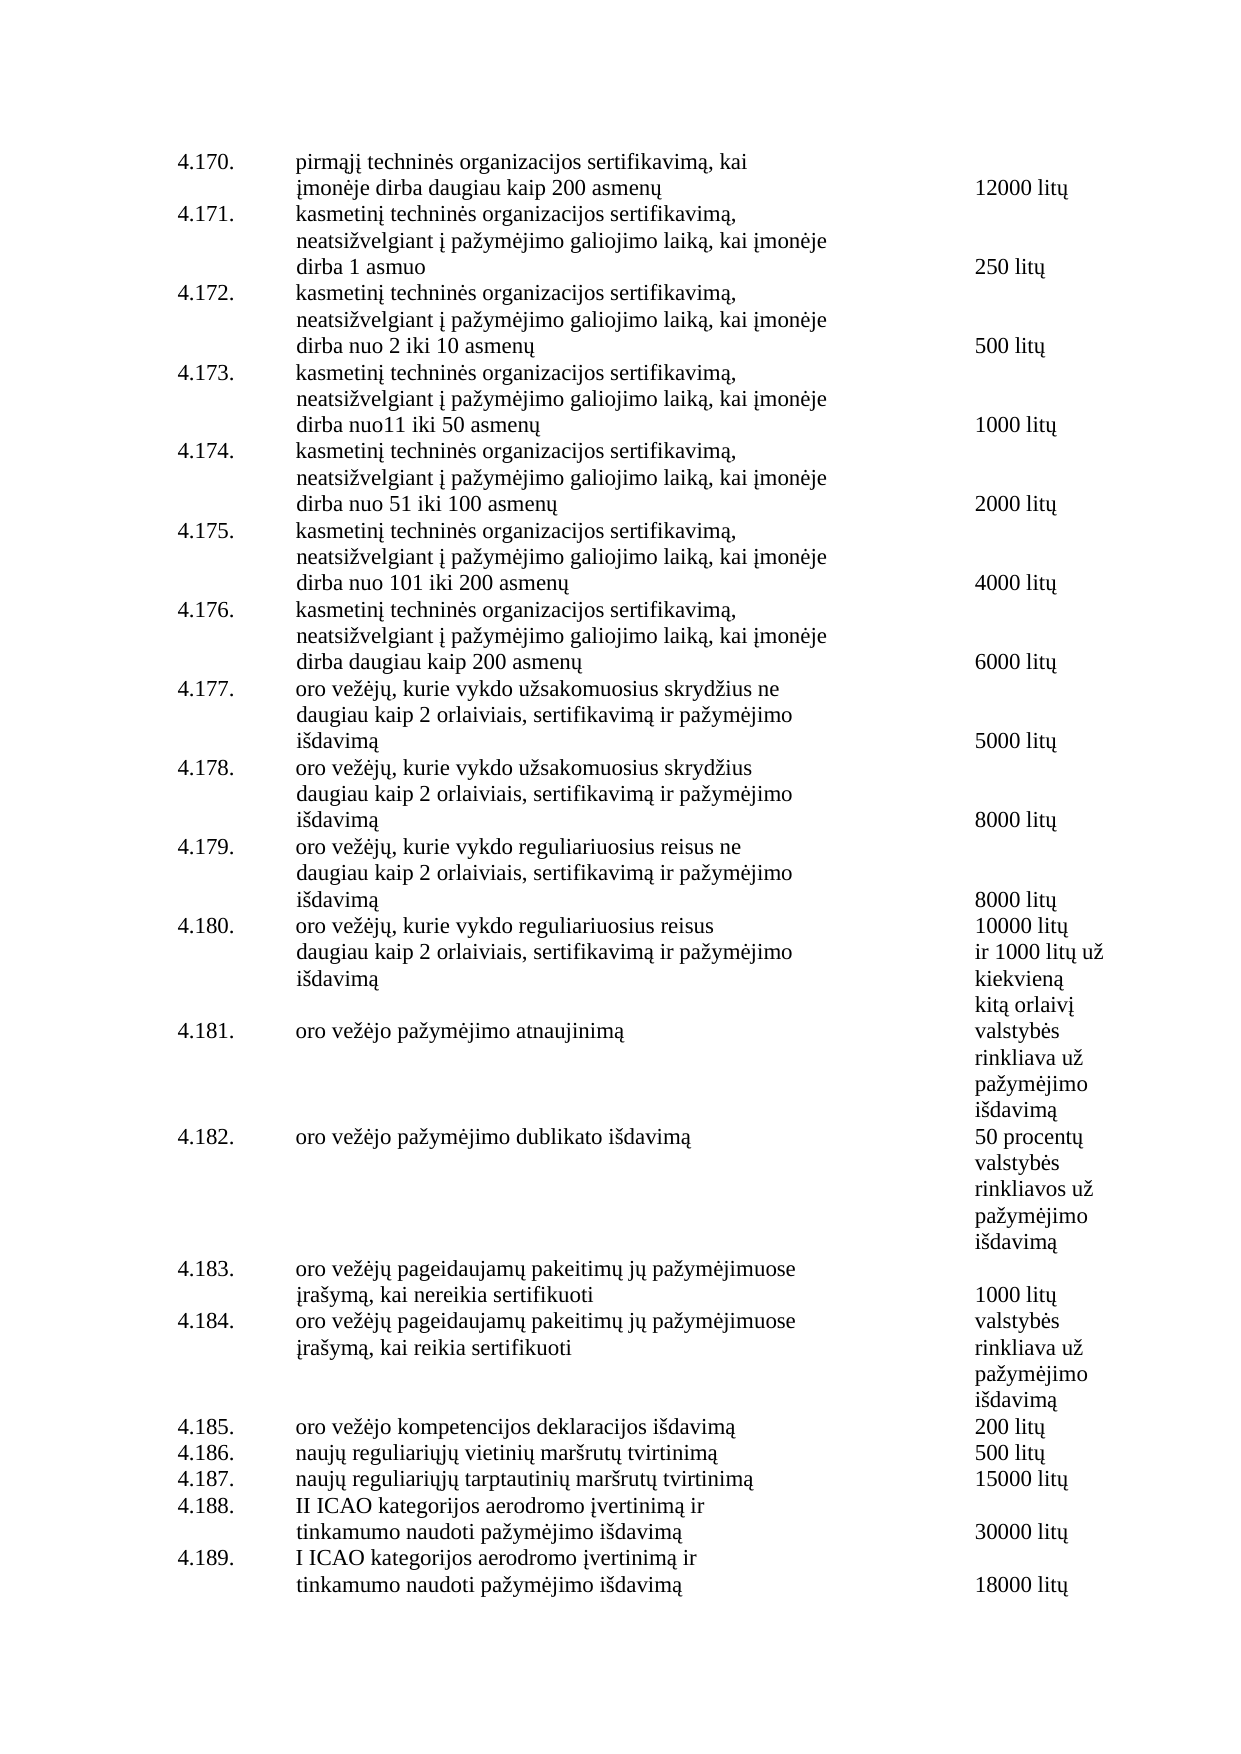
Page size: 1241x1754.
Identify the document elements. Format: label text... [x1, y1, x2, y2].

text 4.179. oro vežėjų, kurie vykdo reguliariuosius reisus ne daugiau kaip 2 orlaiviais, sertifikavimą ir pažymėjimo išdavimą 8000 litų [177, 833, 1122, 912]
text 4.176. kasmetinį techninės organizacijos sertifikavimą, neatsižvelgiant į pažymėjimo galiojimo laiką, kai įmonėje dirba daugiau kaip 200 asmenų 6000 litų [177, 596, 1122, 675]
text 4.173. kasmetinį techninės organizacijos sertifikavimą, neatsižvelgiant į pažymėjimo galiojimo laiką, kai įmonėje dirba nuo11 iki 50 asmenų 1000 litų [177, 358, 1122, 438]
text 4.186. naujų reguliariųjų vietinių maršrutų tvirtinimą 500 litų [177, 1439, 1122, 1465]
text 4.175. kasmetinį techninės organizacijos sertifikavimą, neatsižvelgiant į pažymėjimo galiojimo laiką, kai įmonėje dirba nuo 101 iki 200 asmenų 4000 litų [177, 517, 1122, 596]
text 4.187. naujų reguliariųjų tarptautinių maršrutų tvirtinimą 15000 litų [177, 1465, 1122, 1492]
text 4.170. pirmąjį techninės organizacijos sertifikavimą, kai įmonėje dirba daugiau kaip 200 asmenų 12000 litų [177, 148, 1122, 200]
text 4.171. kasmetinį techninės organizacijos sertifikavimą, neatsižvelgiant į pažymėjimo galiojimo laiką, kai įmonėje dirba 1 asmuo 250 litų [177, 200, 1122, 279]
text 4.180. oro vežėjų, kurie vykdo reguliariuosius reisus 10000 litų daugiau kaip 2 orlaiviais, sertifikavimą ir pažymėjimo ir 1000 litų už išdavimą kiekvieną kitą orlaivį [177, 912, 1122, 1017]
text 4.177. oro vežėjų, kurie vykdo užsakomuosius skrydžius ne daugiau kaip 2 orlaiviais, sertifikavimą ir pažymėjimo išdavimą 5000 litų [177, 675, 1122, 754]
text 4.188. II ICAO kategorijos aerodromo įvertinimą ir tinkamumo naudoti pažymėjimo išdavimą 30000 litų [177, 1492, 1122, 1544]
text 4.172. kasmetinį techninės organizacijos sertifikavimą, neatsižvelgiant į pažymėjimo galiojimo laiką, kai įmonėje dirba nuo 2 iki 10 asmenų 500 litų [177, 279, 1122, 358]
text 4.185. oro vežėjo kompetencijos deklaracijos išdavimą 200 litų [177, 1413, 1122, 1439]
text 4.174. kasmetinį techninės organizacijos sertifikavimą, neatsižvelgiant į pažymėjimo galiojimo laiką, kai įmonėje dirba nuo 51 iki 100 asmenų 2000 litų [177, 438, 1122, 517]
text 4.183. oro vežėjų pageidaujamų pakeitimų jų pažymėjimuose įrašymą, kai nereikia sertifikuoti 1000 litų [177, 1254, 1122, 1307]
text 4.181. oro vežėjo pažymėjimo atnaujinimą valstybės rinkliava už pažymėjimo išdavimą [177, 1017, 1122, 1123]
text 4.178. oro vežėjų, kurie vykdo užsakomuosius skrydžius daugiau kaip 2 orlaiviais, sertifikavimą ir pažymėjimo išdavimą 8000 litų [177, 754, 1122, 833]
text 4.182. oro vežėjo pažymėjimo dublikato išdavimą 50 procentų valstybės rinkliavos už pažymėjimo išdavimą [177, 1123, 1122, 1254]
text 4.189. I ICAO kategorijos aerodromo įvertinimą ir tinkamumo naudoti pažymėjimo išdavimą 18000 litų [177, 1544, 1122, 1597]
text 4.184. oro vežėjų pageidaujamų pakeitimų jų pažymėjimuose valstybės įrašymą, kai reikia sertifikuoti rinkliava už pažymėjimo išdavimą [177, 1307, 1122, 1413]
